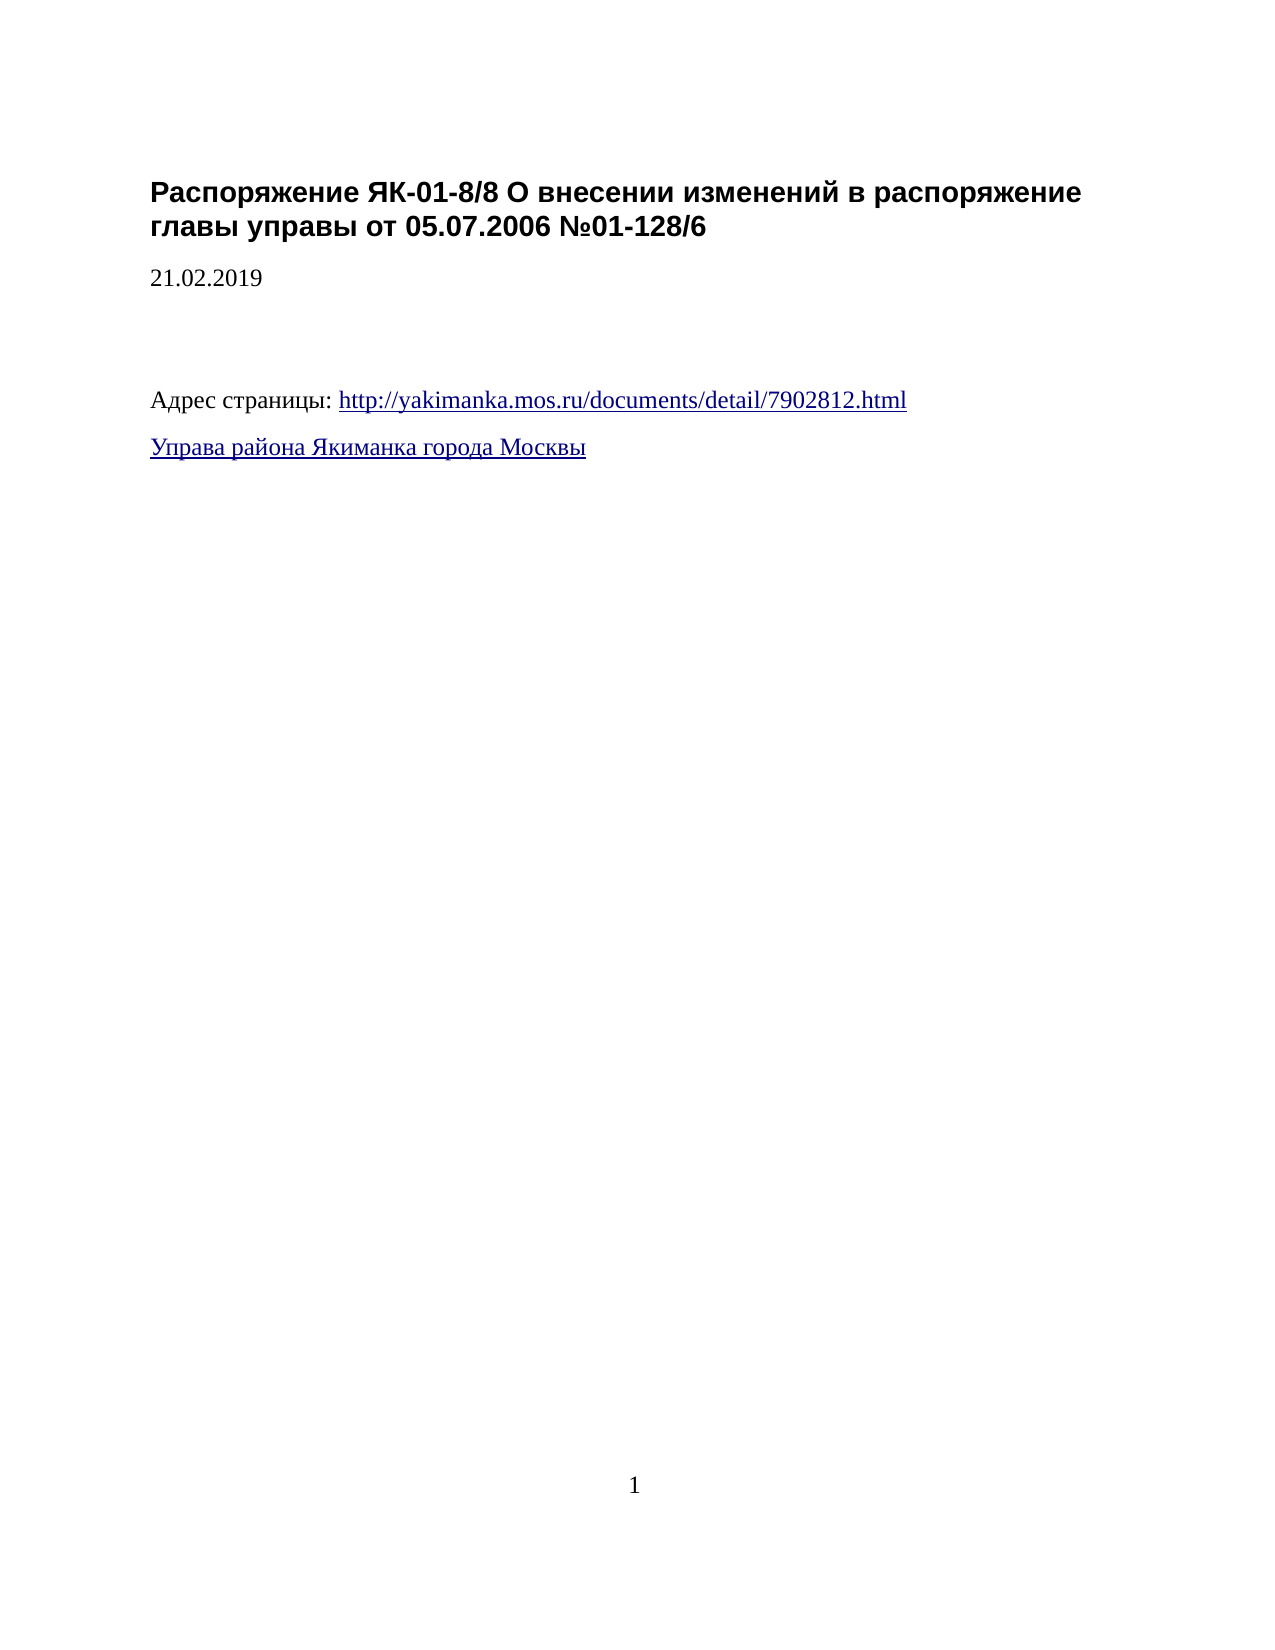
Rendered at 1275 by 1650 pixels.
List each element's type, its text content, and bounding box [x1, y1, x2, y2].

text Адрес страницы: http://yakimanka.mos.ru/documents/detail/7902812.html [150, 386, 1125, 414]
subtitle Распоряжение ЯК-01-8/8 О внесении изменений в распоряжение главы управы от 05.07.2006 №01-128/6 [150, 175, 1125, 242]
text Управа района Якиманка города Москвы [150, 432, 1125, 461]
text 21.02.2019 [150, 263, 1125, 292]
